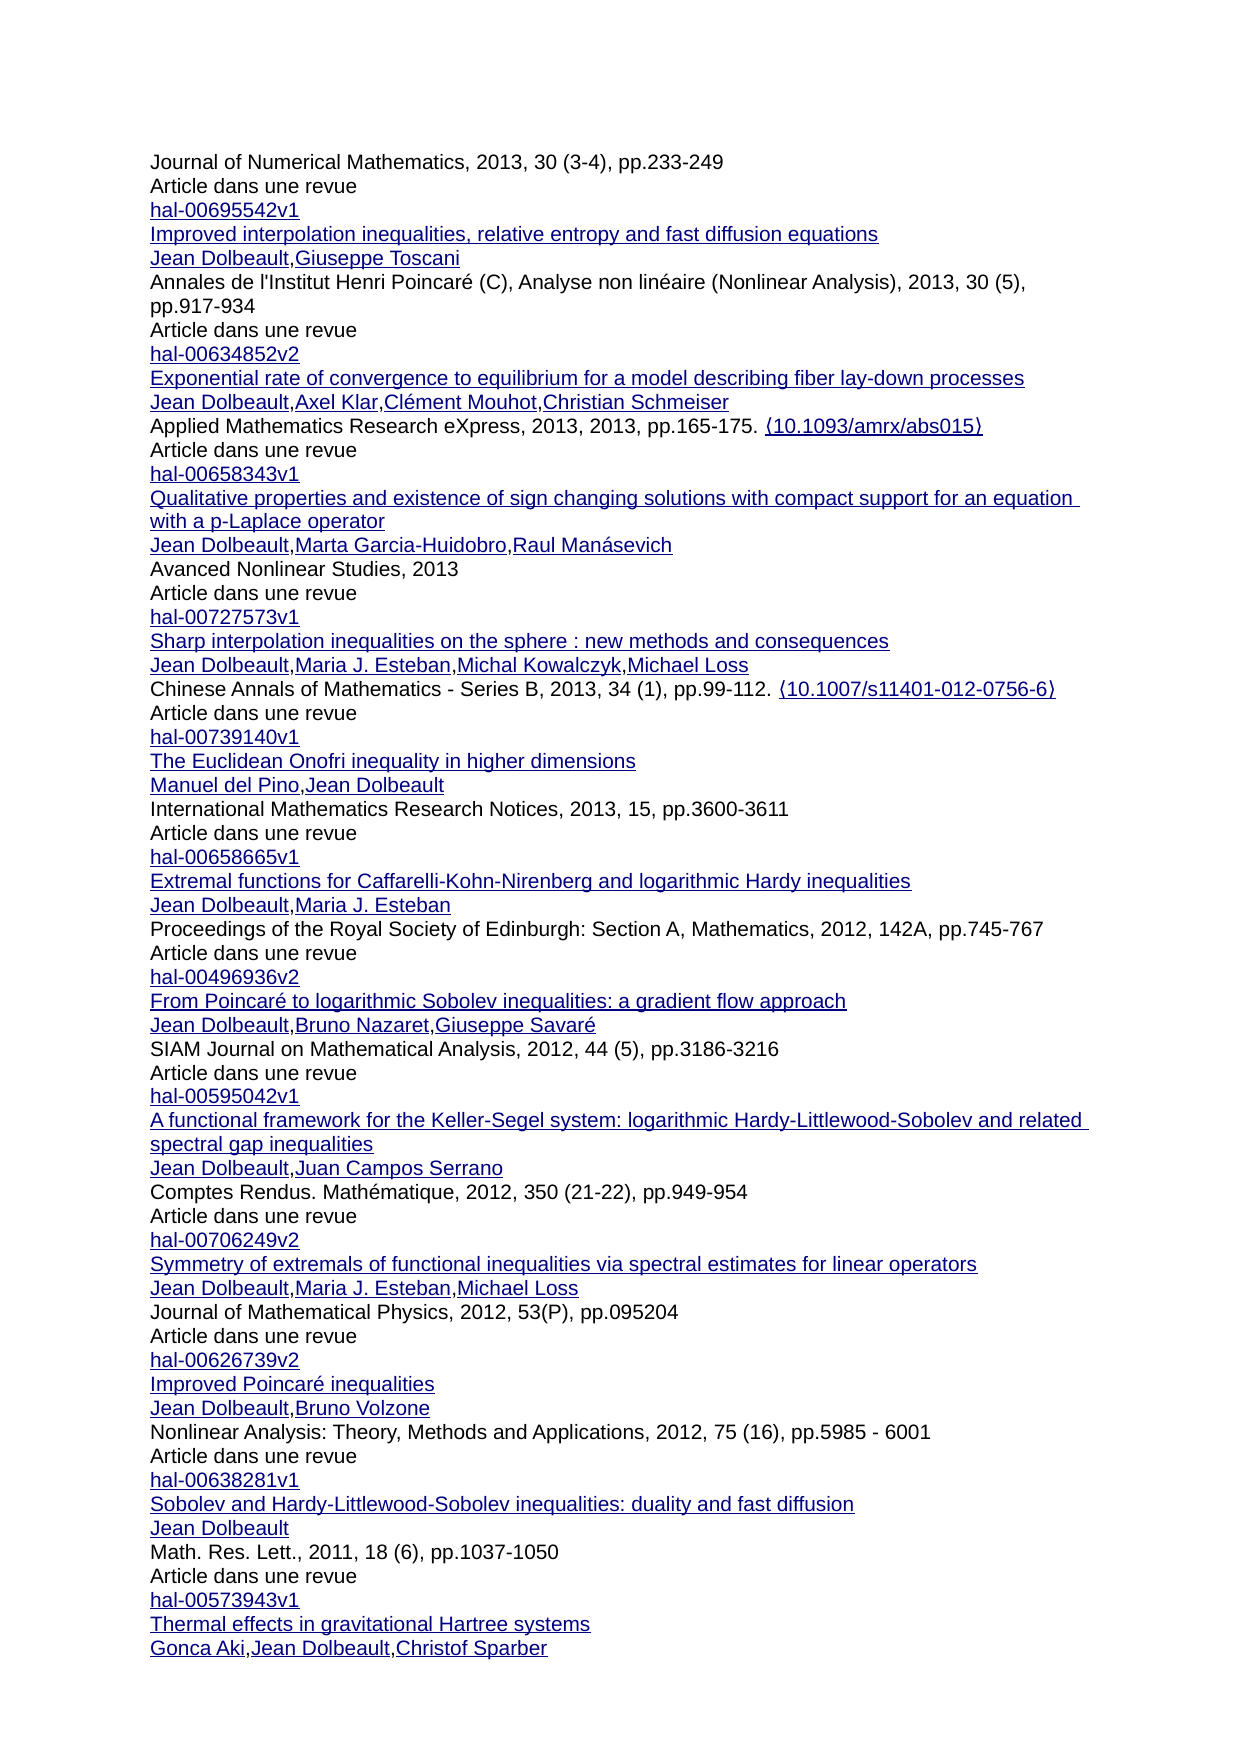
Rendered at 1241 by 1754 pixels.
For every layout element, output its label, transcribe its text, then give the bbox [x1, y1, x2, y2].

table_cell Sobolev and Hardy-Littlewood-Sobolev inequalities: duality and fast diffusion Jean Dolbeault Math. Res. Lett., 2011, 18 (6), pp.1037-1050 Article dans une revue hal-00573943v1 [150, 1492, 1090, 1611]
table_cell Extremal functions for Caffarelli-Kohn-Nirenberg and logarithmic Hardy inequalities Jean Dolbeault,Maria J. Esteban Proceedings of the Royal Society of Edinburgh: Section A, Mathematics, 2012, 142A, pp.745-767 Article dans une revue hal-00496936v2 [150, 869, 1090, 988]
table_cell Symmetry of extremals of functional inequalities via spectral estimates for linear operators Jean Dolbeault,Maria J. Esteban,Michael Loss Journal of Mathematical Physics, 2012, 53(P), pp.095204 Article dans une revue hal-00626739v2 [150, 1252, 1090, 1372]
table_cell From Poincaré to logarithmic Sobolev inequalities: a gradient flow approach Jean Dolbeault,Bruno Nazaret,Giuseppe Savaré SIAM Journal on Mathematical Analysis, 2012, 44 (5), pp.3186-3216 Article dans une revue hal-00595042v1 [150, 989, 1090, 1108]
table_cell The Euclidean Onofri inequality in higher dimensions Manuel del Pino,Jean Dolbeault International Mathematics Research Notices, 2013, 15, pp.3600-3611 Article dans une revue hal-00658665v1 [150, 749, 1090, 869]
table_cell Exponential rate of convergence to equilibrium for a model describing fiber lay-down processes Jean Dolbeault,Axel Klar,Clément Mouhot,Christian Schmeiser Applied Mathematics Research eXpress, 2013, 2013, pp.165-175. ⟨10.1093/amrx/abs015⟩ Article dans une revue hal-00658343v1 [150, 366, 1090, 485]
table_cell Improved Poincaré inequalities Jean Dolbeault,Bruno Volzone Nonlinear Analysis: Theory, Methods and Applications, 2012, 75 (16), pp.5985 - 6001 Article dans une revue hal-00638281v1 [150, 1372, 1090, 1492]
table_cell A functional framework for the Keller-Segel system: logarithmic Hardy-Littlewood-Sobolev and related spectral gap inequalities Jean Dolbeault,Juan Campos Serrano Comptes Rendus. Mathématique, 2012, 350 (21-22), pp.949-954 Article dans une revue hal-00706249v2 [150, 1108, 1090, 1252]
table_cell Qualitative properties and existence of sign changing solutions with compact support for an equation with a p-Laplace operator Jean Dolbeault,Marta Garcia-Huidobro,Raul Manásevich Avanced Nonlinear Studies, 2013 Article dans une revue hal-00727573v1 [150, 485, 1090, 629]
table_cell Thermal effects in gravitational Hartree systems Gonca Aki,Jean Dolbeault,Christof Sparber [150, 1611, 1090, 1659]
table_cell Sharp interpolation inequalities on the sphere : new methods and consequences Jean Dolbeault,Maria J. Esteban,Michal Kowalczyk,Michael Loss Chinese Annals of Mathematics - Series B, 2013, 34 (1), pp.99-112. ⟨10.1007/s11401-012-0756-6⟩ Article dans une revue hal-00739140v1 [150, 629, 1090, 749]
table_cell Journal of Numerical Mathematics, 2013, 30 (3-4), pp.233-249 Article dans une revue hal-00695542v1 [150, 150, 1090, 222]
table_cell Improved interpolation inequalities, relative entropy and fast diffusion equations Jean Dolbeault,Giuseppe Toscani Annales de l'Institut Henri Poincaré (C), Analyse non linéaire (Nonlinear Analysis), 2013, 30 (5), pp.917-934 Article dans une revue hal-00634852v2 [150, 222, 1090, 366]
